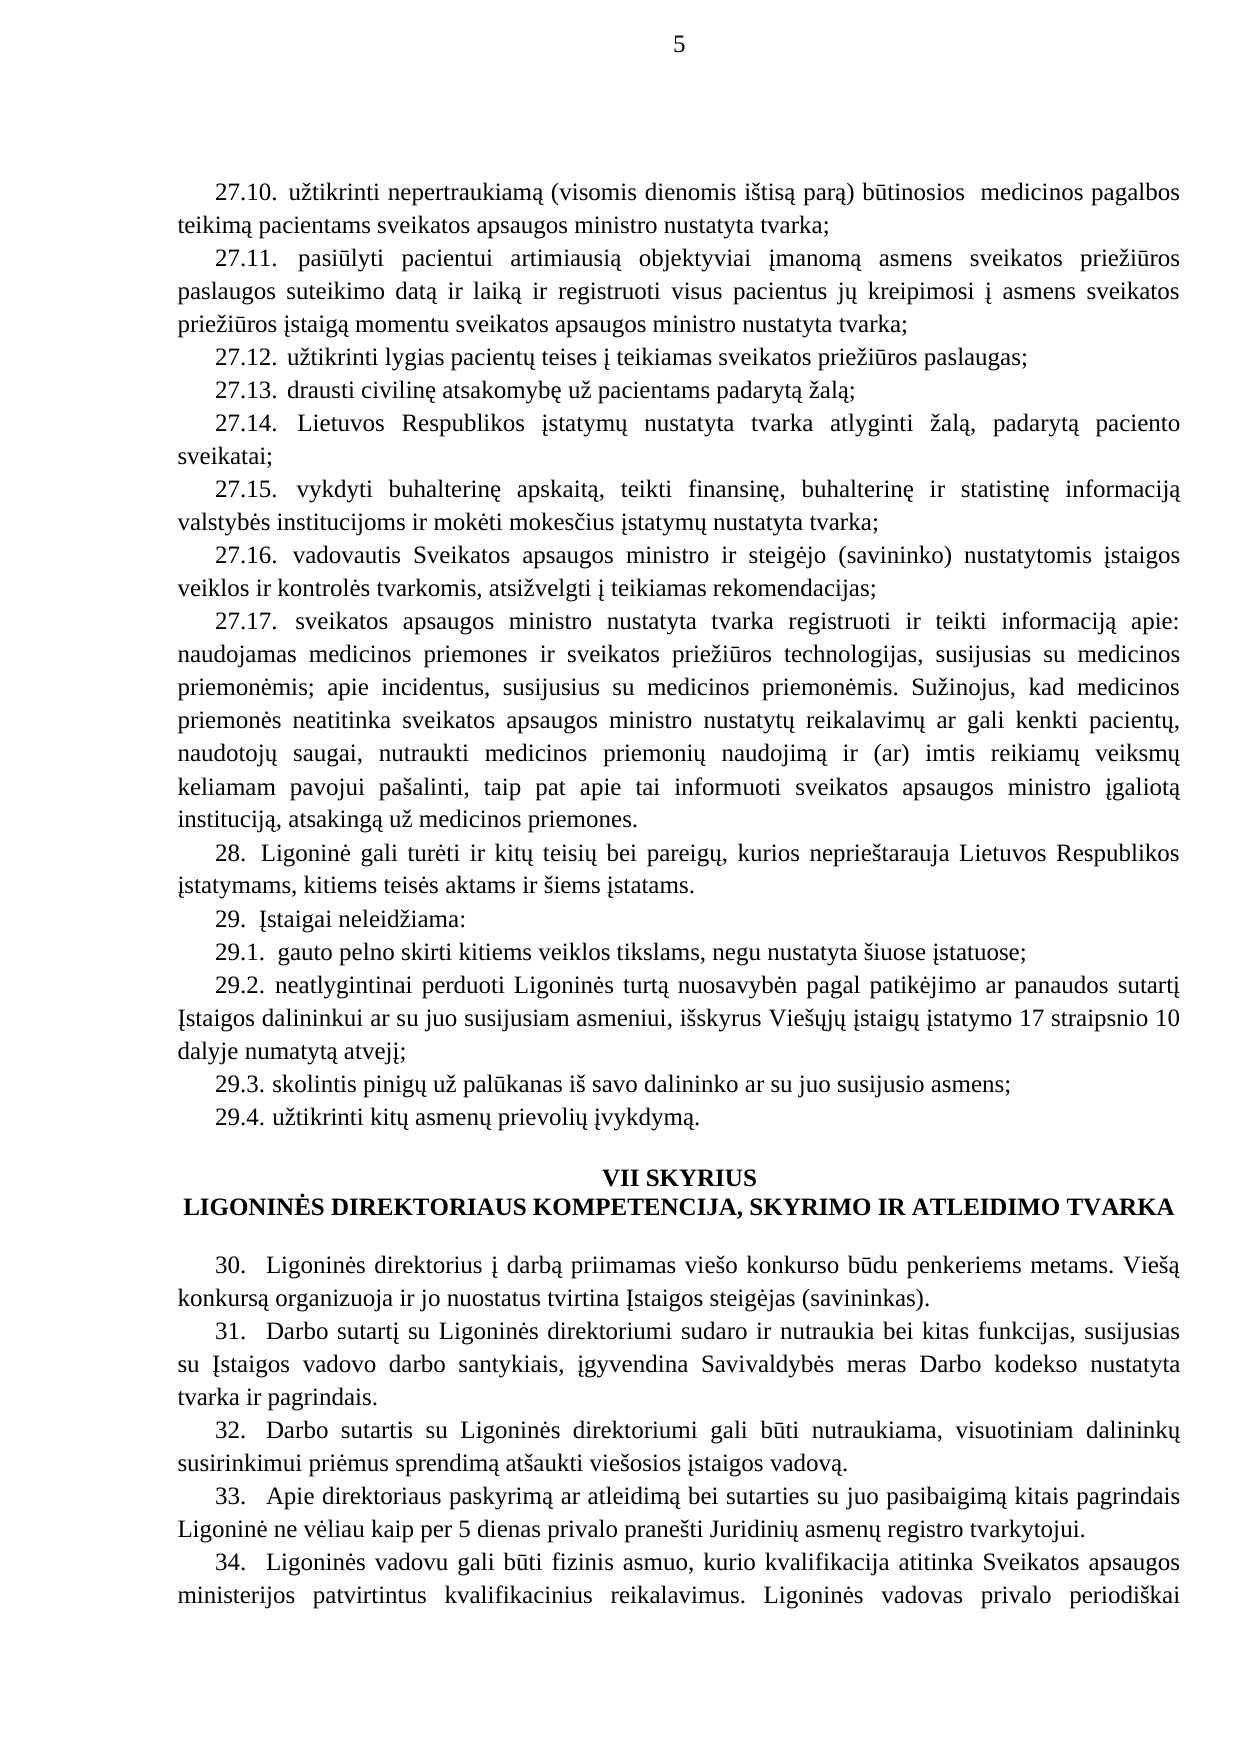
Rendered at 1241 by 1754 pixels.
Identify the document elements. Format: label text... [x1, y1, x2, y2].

text 31. Darbo sutartį su Ligoninės direktoriumi sudaro ir nutraukia bei kitas funkcijas, susijusias su Įstaigos vadovo darbo santykiais, įgyvendina Savivaldybės meras Darbo kodekso nustatyta tvarka ir pagrindais. [177, 1316, 1181, 1411]
text 27.16. vadovautis Sveikatos apsaugos ministro ir steigėjo (savininko) nustatytomis įstaigos veiklos ir kontrolės tvarkomis, atsižvelgti į teikiamas rekomendacijas; [177, 540, 1181, 602]
text 29.3. skolintis pinigų už palūkanas iš savo dalininko ar su juo susijusio asmens; [177, 1069, 1181, 1097]
text 34. Ligoninės vadovu gali būti fizinis asmuo, kurio kvalifikacija atitinka Sveikatos apsaugos ministerijos patvirtintus kvalifikacinius reikalavimus. Ligoninės vadovas privalo periodiškai [177, 1547, 1181, 1609]
text 30. Ligoninės direktorius į darbą priimamas viešo konkurso būdu penkeriems metams. Viešą konkursą organizuoja ir jo nuostatus tvirtina Įstaigos steigėjas (savininkas). [177, 1250, 1181, 1312]
text 27.11. pasiūlyti pacientui artimiausią objektyviai įmanomą asmens sveikatos priežiūros paslaugos suteikimo datą ir laiką ir registruoti visus pacientus jų kreipimosi į asmens sveikatos priežiūros įstaigą momentu sveikatos apsaugos ministro nustatyta tvarka; [177, 243, 1181, 338]
text 29.4. užtikrinti kitų asmenų prievolių įvykdymą. [177, 1102, 1181, 1131]
text 33. Apie direktoriaus paskyrimą ar atleidimą bei sutarties su juo pasibaigimą kitais pagrindais Ligoninė ne vėliau kaip per 5 dienas privalo pranešti Juridinių asmenų registro tvarkytojui. [177, 1481, 1181, 1543]
text 28. Ligoninė gali turėti ir kitų teisių bei pareigų, kurios neprieštarauja Lietuvos Respublikos įstatymams, kitiems teisės aktams ir šiems įstatams. [177, 838, 1181, 899]
text LIGONINĖS DIREKTORIAUS KOMPETENCIJA, SKYRIMO IR ATLEIDIMO TVARKA [177, 1192, 1181, 1221]
text 27.17. sveikatos apsaugos ministro nustatyta tvarka registruoti ir teikti informaciją apie: naudojamas medicinos priemones ir sveikatos priežiūros technologijas, susijusias su medicinos priemonėmis; apie incidentus, susijusius su medicinos priemonėmis. Sužinojus, kad medicinos priemonės neatitinka sveikatos apsaugos ministro nustatytų reikalavimų ar gali kenkti pacientų, naudotojų saugai, nutraukti medicinos priemonių naudojimą ir (ar) imtis reikiamų veiksmų keliamam pavojui pašalinti, taip pat apie tai informuoti sveikatos apsaugos ministro įgaliotą instituciją, atsakingą už medicinos priemones. [177, 606, 1181, 833]
text 29.1. gauto pelno skirti kitiems veiklos tikslams, negu nustatyta šiuose įstatuose; [215, 937, 1181, 965]
text 29. Įstaigai neleidžiama: [215, 904, 1181, 932]
text 27.10. užtikrinti nepertraukiamą (visomis dienomis ištisą parą) būtinosios medicinos pagalbos teikimą pacientams sveikatos apsaugos ministro nustatyta tvarka; [177, 177, 1181, 239]
text 32. Darbo sutartis su Ligoninės direktoriumi gali būti nutraukiama, visuotiniam dalininkų susirinkimui priėmus sprendimą atšaukti viešosios įstaigos vadovą. [177, 1415, 1181, 1477]
text 27.13. drausti civilinę atsakomybę už pacientams padarytą žalą; [177, 375, 1181, 404]
text 29.2. neatlygintinai perduoti Ligoninės turtą nuosavybėn pagal patikėjimo ar panaudos sutartį Įstaigos dalininkui ar su juo susijusiam asmeniui, išskyrus Viešųjų įstaigų įstatymo 17 straipsnio 10 dalyje numatytą atvejį; [177, 970, 1181, 1064]
text 27.14. Lietuvos Respublikos įstatymų nustatyta tvarka atlyginti žalą, padarytą paciento sveikatai; [177, 408, 1181, 470]
text 27.12. užtikrinti lygias pacientų teises į teikiamas sveikatos priežiūros paslaugas; [177, 342, 1181, 371]
text VII SKYRIUS [177, 1163, 1181, 1192]
text 27.15. vykdyti buhalterinę apskaitą, teikti finansinę, buhalterinę ir statistinę informaciją valstybės institucijoms ir mokėti mokesčius įstatymų nustatyta tvarka; [177, 474, 1181, 536]
